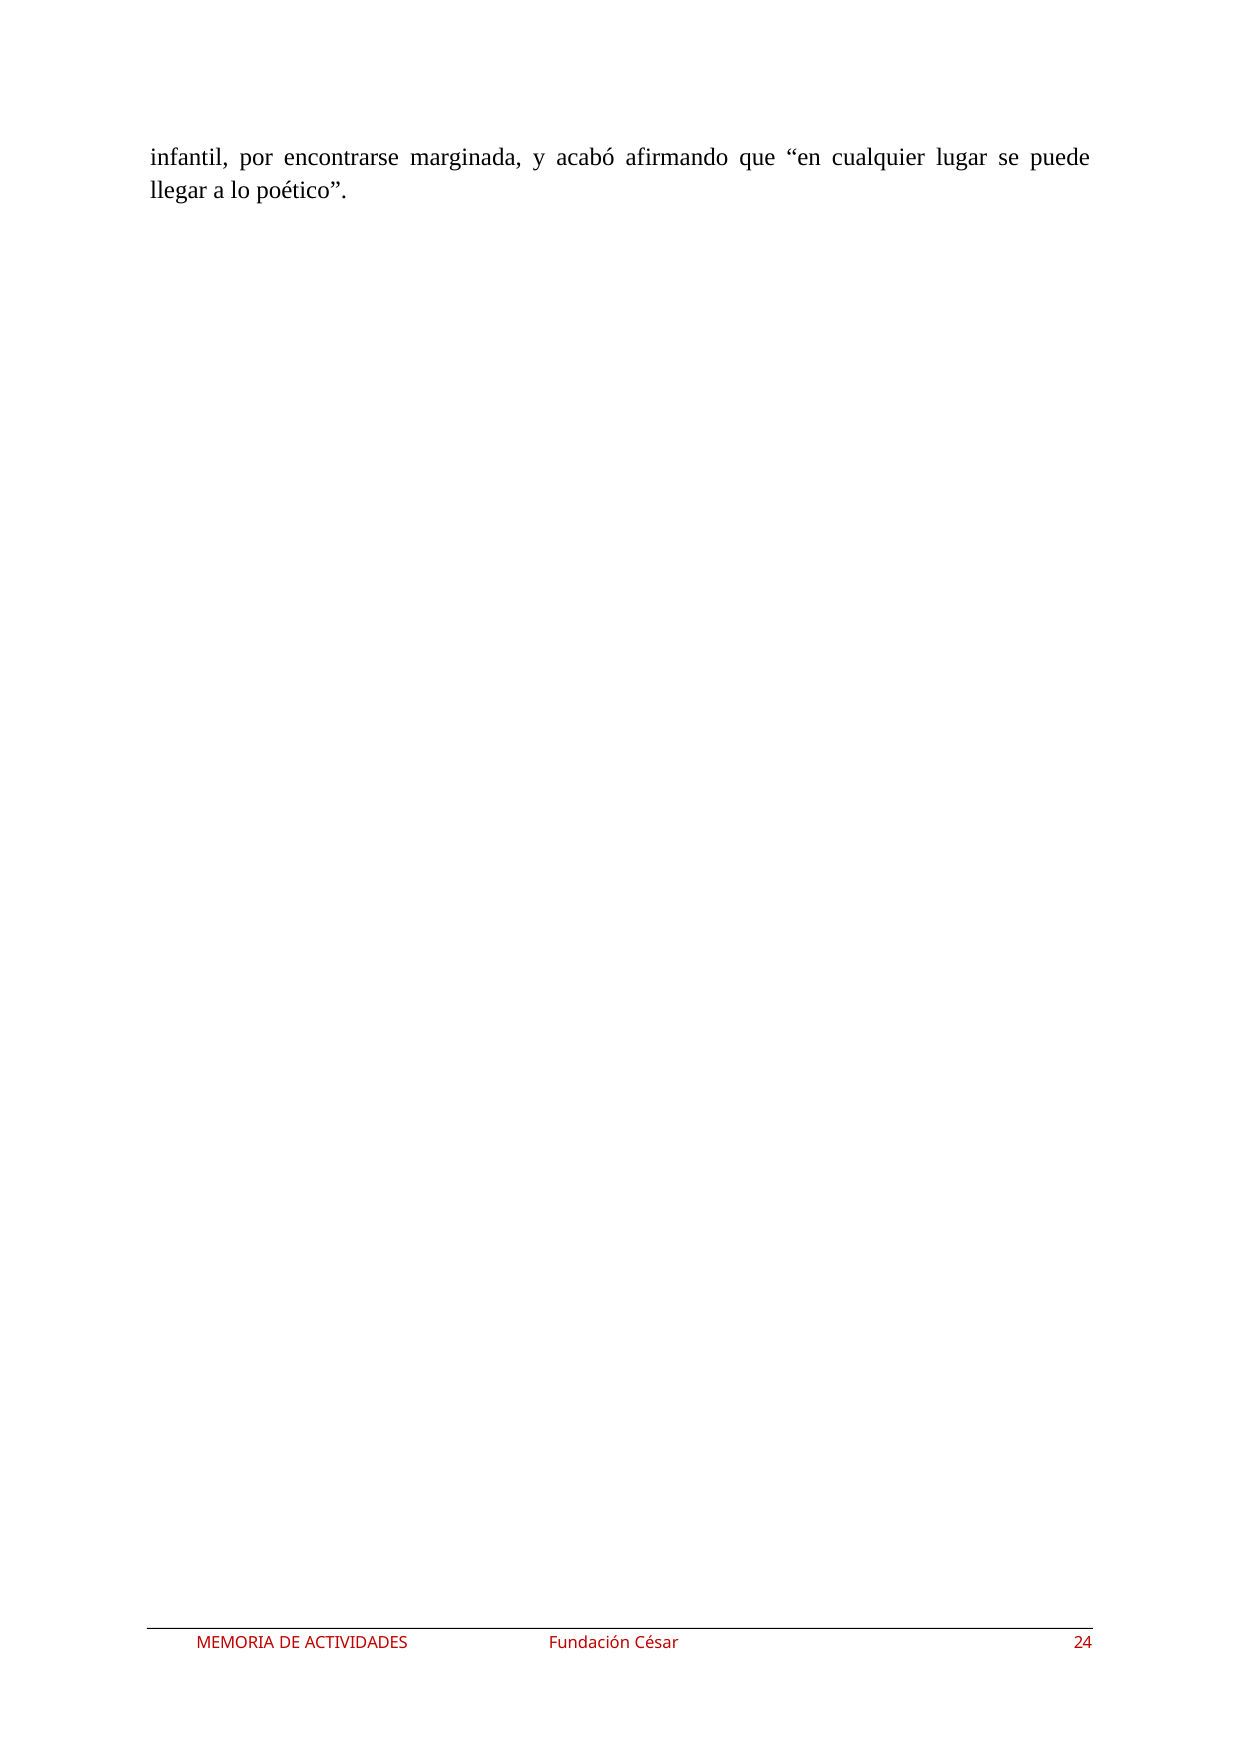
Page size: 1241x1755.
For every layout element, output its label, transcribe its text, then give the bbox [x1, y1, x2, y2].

text infantil, por encontrarse marginada, y acabó afirmando que “en cualquier lugar se puede llegar a lo poético”. [150, 142, 1091, 204]
